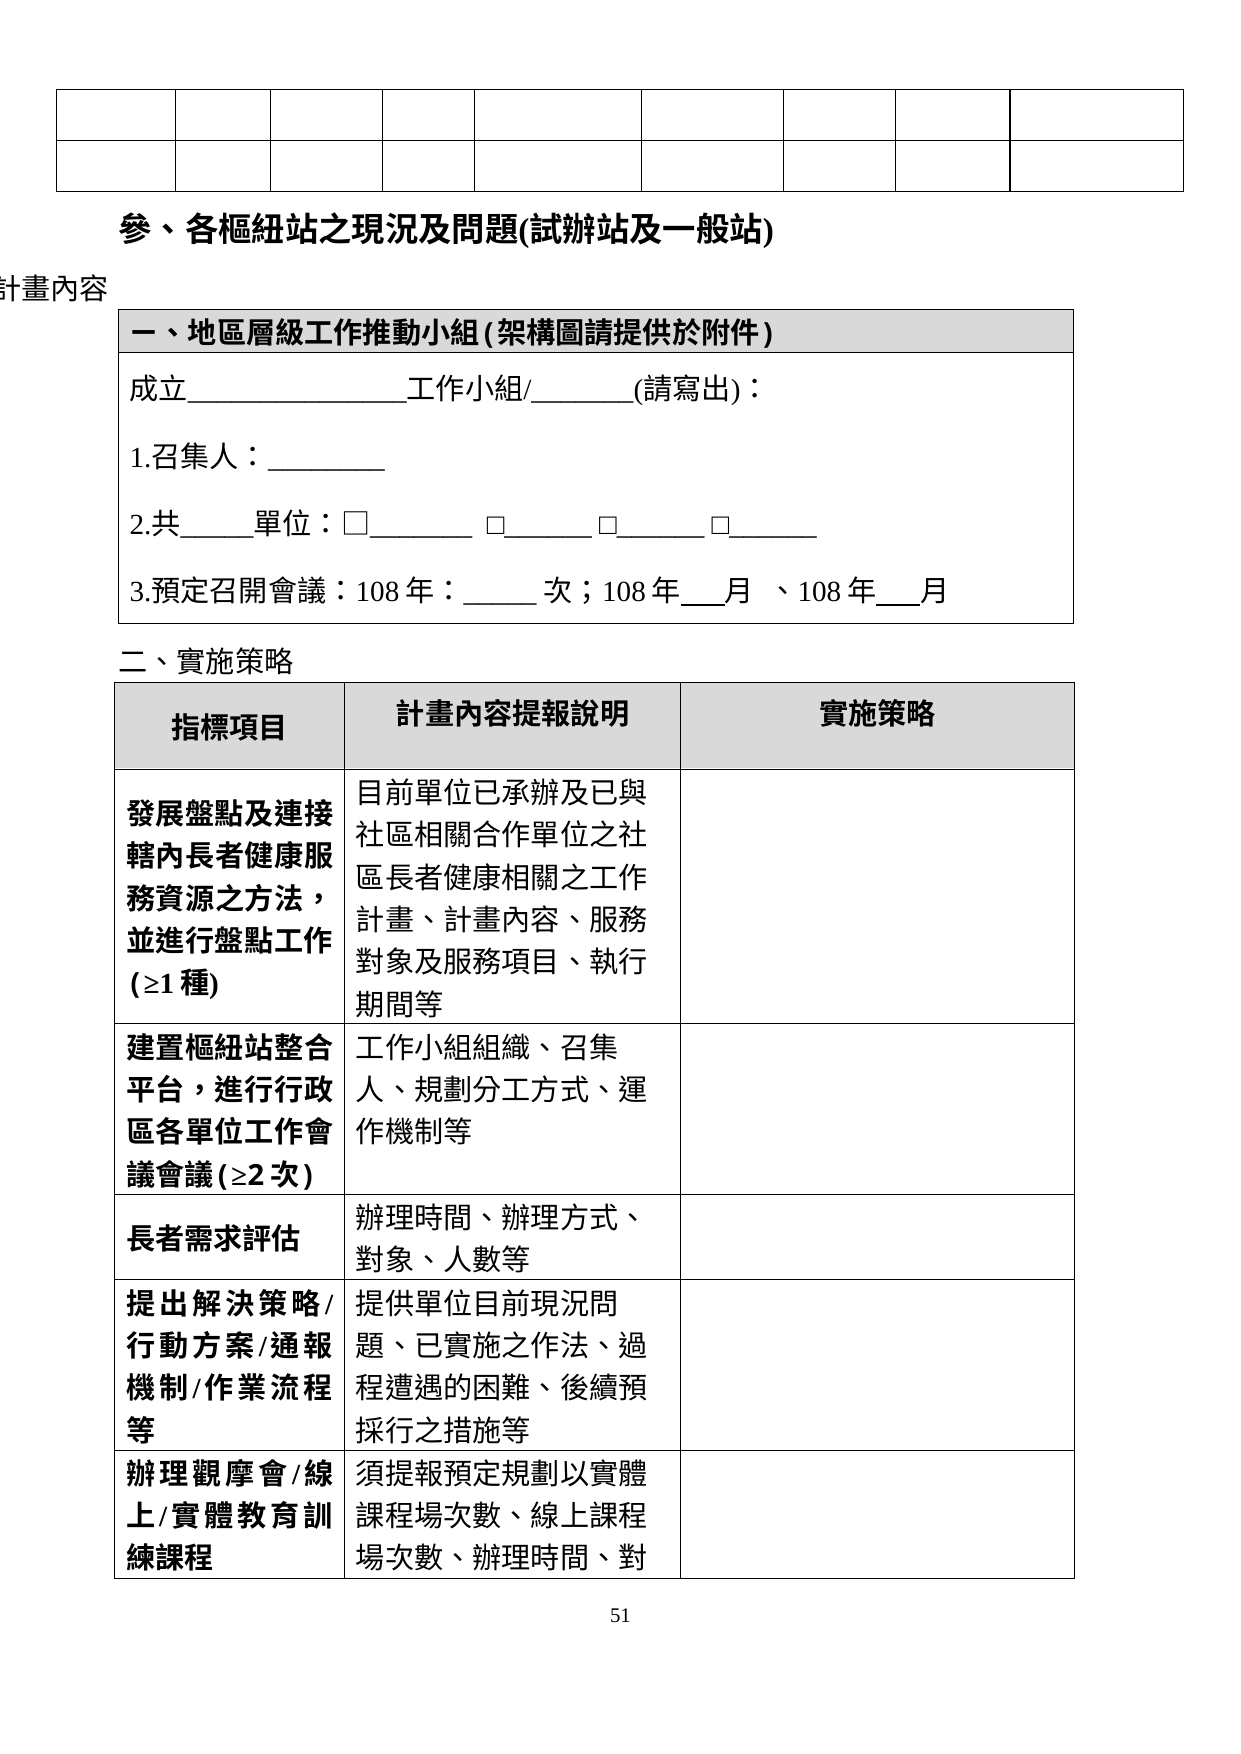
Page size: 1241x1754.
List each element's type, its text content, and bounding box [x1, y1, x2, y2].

table_cell 辦理時間、辦理方式、對象、人數等 [345, 1195, 680, 1279]
table_cell [896, 141, 1009, 191]
table_cell 長者需求評估 [115, 1195, 344, 1279]
table_cell [784, 90, 895, 140]
table_header 指標項目 [115, 683, 344, 768]
table_cell [681, 1195, 1074, 1279]
table_cell [642, 141, 783, 191]
text 參、各樞紐站之現況及問題(試辦站及一般站) [118, 205, 1122, 251]
table_cell [681, 1280, 1074, 1449]
table_cell 辦理觀摩會/線上/實體教育訓練課程 [115, 1451, 344, 1577]
table_cell [176, 90, 270, 140]
table_cell [57, 90, 175, 140]
table_cell [681, 1451, 1074, 1577]
table_cell [896, 90, 1009, 140]
table_cell 提出解決策略/行動方案/通報機制/作業流程等 [115, 1280, 344, 1449]
table_cell [681, 770, 1074, 1023]
table_cell [1011, 90, 1183, 140]
table_cell [1011, 141, 1183, 191]
table_cell 須提報預定規劃以實體課程場次數、線上課程場次數、辦理時間、對 [345, 1451, 680, 1577]
table_cell [271, 141, 382, 191]
table_cell 建置樞紐站整合平台，進行行政區各單位工作會議會議(≥2次) [115, 1024, 344, 1194]
table_cell [383, 141, 474, 191]
table_cell 提供單位目前現況問題、已實施之作法、過程遭遇的困難、後續預採行之措施等 [345, 1280, 680, 1449]
text 二、實施策略 [118, 636, 1122, 682]
table_cell [176, 141, 270, 191]
table_cell [271, 90, 382, 140]
table_cell [475, 90, 641, 140]
table_header 實施策略 [681, 683, 1074, 768]
table_cell [383, 90, 474, 140]
table_cell 成立_______________工作小組/_______(請寫出)： 1.召集人：________ 2.共_____單位：□_______ □______ □______ □______ 3.預定召開會議：108年：_____ 次；108年 月 、108年 月 [119, 353, 1073, 622]
table_header ㄧ、地區層級工作推動小組(架構圖請提供於附件) [119, 310, 1073, 352]
list 計畫內容 [0, 263, 1122, 309]
table_header 計畫內容提報說明 [345, 683, 680, 768]
table_cell [475, 141, 641, 191]
table_cell 目前單位已承辦及已與社區相關合作單位之社區長者健康相關之工作計畫、計畫內容、服務對象及服務項目、執行期間等 [345, 770, 680, 1023]
table_cell [57, 141, 175, 191]
table_cell [784, 141, 895, 191]
table_cell 發展盤點及連接轄內長者健康服務資源之方法，並進行盤點工作(≥1種) [115, 770, 344, 1023]
table_cell [681, 1024, 1074, 1194]
table_cell 工作小組組織、召集人、規劃分工方式、運作機制等 [345, 1024, 680, 1194]
table_cell [642, 90, 783, 140]
